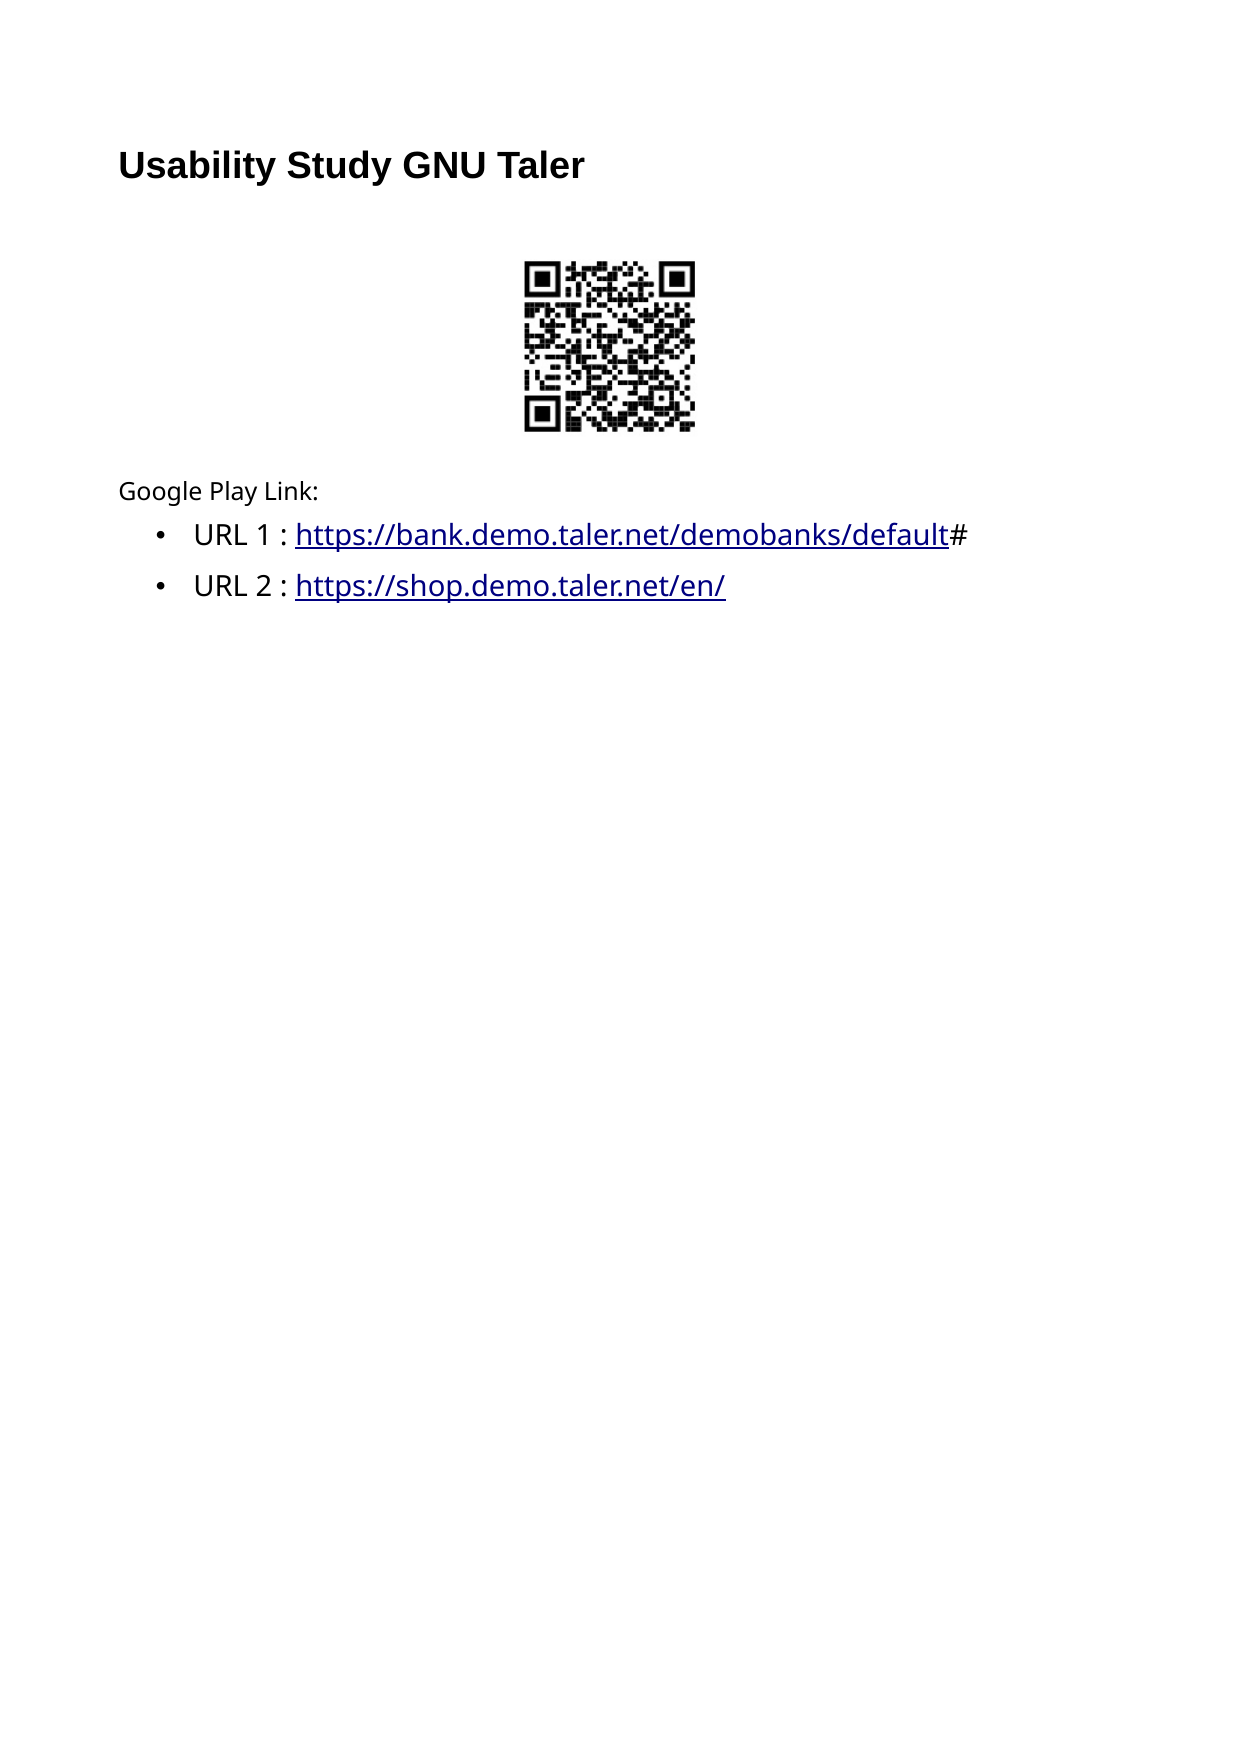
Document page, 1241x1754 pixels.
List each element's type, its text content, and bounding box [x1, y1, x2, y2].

list URL 2 : https://shop.demo.taler.net/en/ [156, 565, 1122, 605]
list URL 1 : https://bank.demo.taler.net/demobanks/default# [156, 514, 1122, 553]
subtitle Usability Study GNU Taler [118, 143, 1122, 187]
text Google Play Link: [118, 474, 1122, 508]
picture [520, 259, 702, 440]
